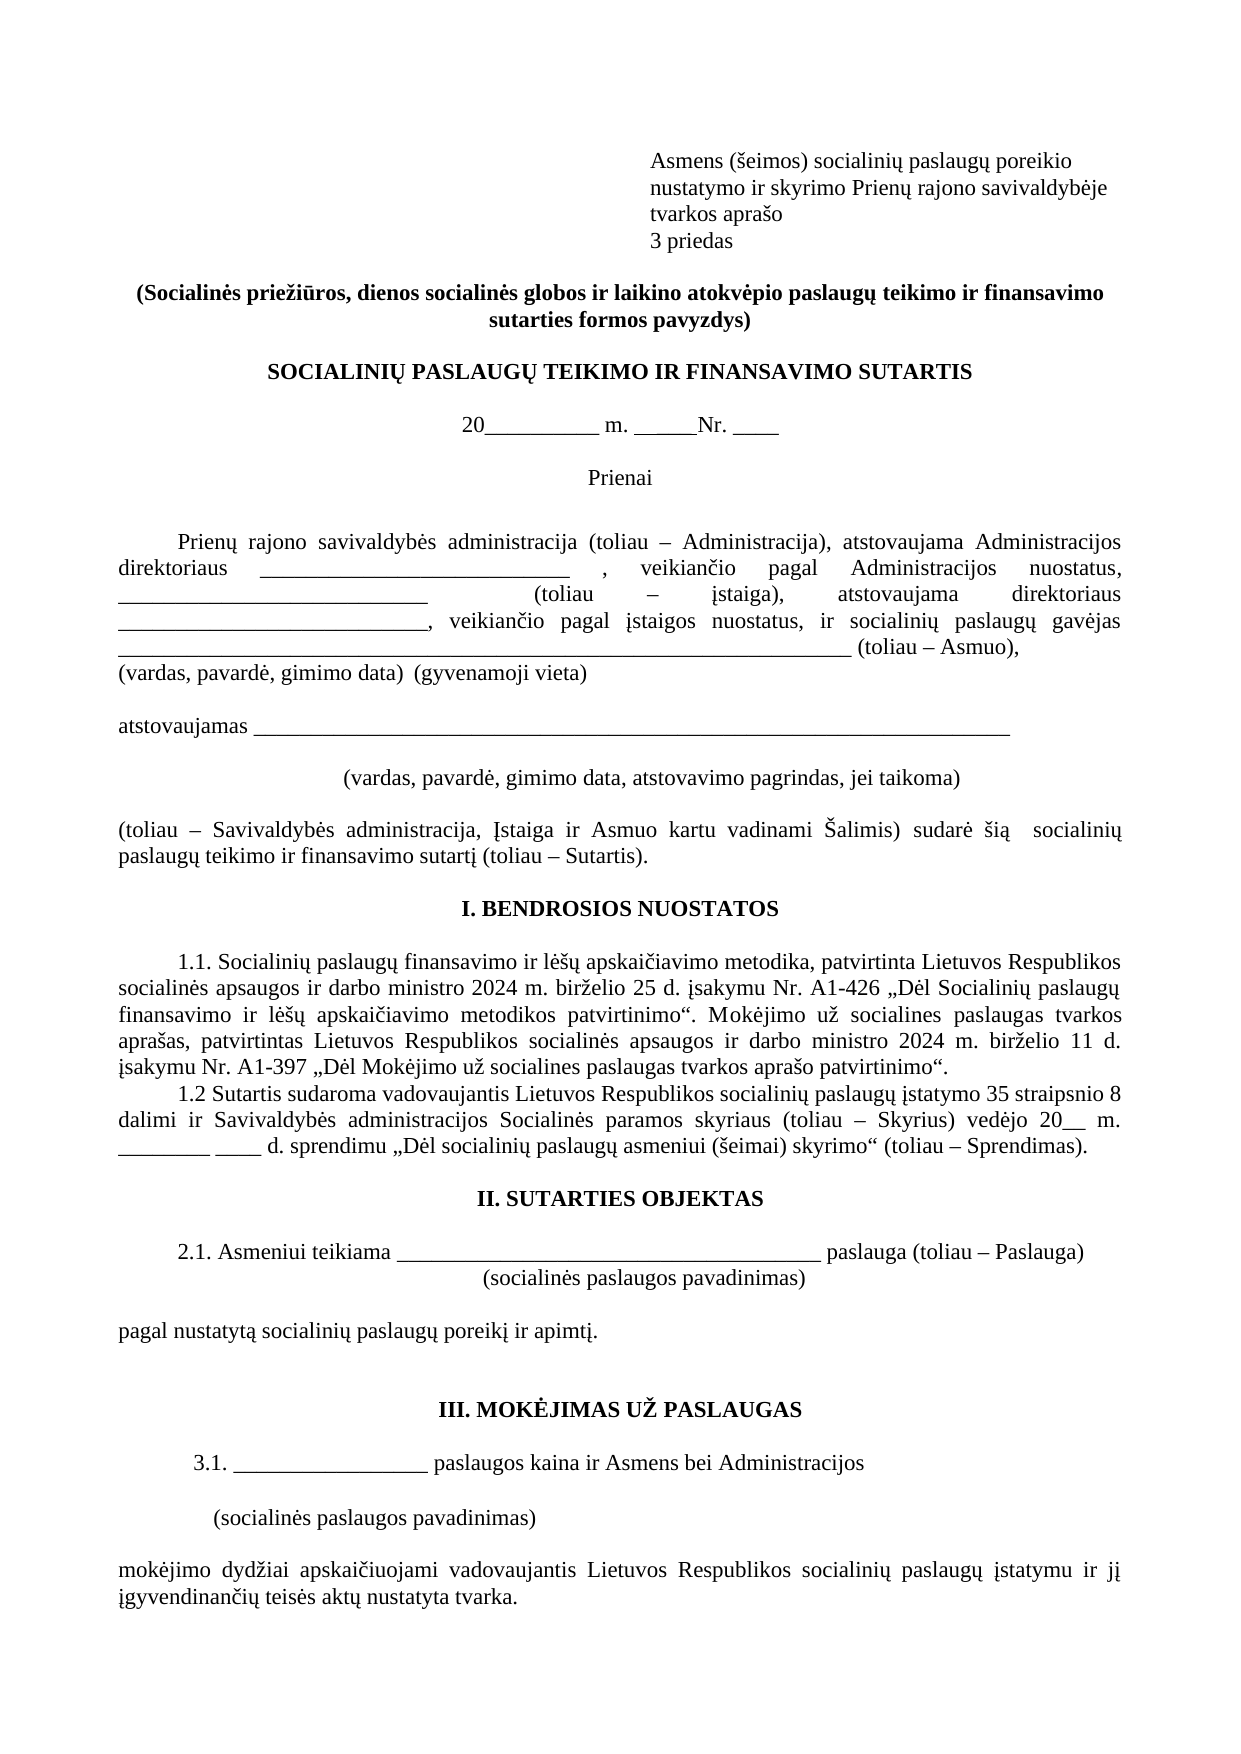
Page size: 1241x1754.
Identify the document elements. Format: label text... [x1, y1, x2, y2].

text II. SUTARTIES OBJEKTAS [118, 1185, 1122, 1212]
text Asmens (šeimos) socialinių paslaugų poreikio [650, 148, 1122, 174]
text mokėjimo dydžiai apskaičiuojami vadovaujantis Lietuvos Respublikos socialinių paslaugų įstatymu ir jį įgyvendinančių teisės aktų nustatyta tvarka. [118, 1557, 1122, 1609]
text (vardas, pavardė, gimimo data) (gyvenamoji vieta) [118, 659, 1122, 712]
text pagal nustatytą socialinių paslaugų poreikį ir apimtį. [118, 1317, 1122, 1343]
text 1.2 Sutartis sudaroma vadovaujantis Lietuvos Respublikos socialinių paslaugų įstatymo 35 straipsnio 8 dalimi ir Savivaldybės administracijos Socialinės paramos skyriaus (toliau – Skyrius) vedėjo 20__ m. ________ ____ d. sprendimu „Dėl socialinių paslaugų asmeniui (šeimai) skyrimo“ (toliau – Sprendimas). [118, 1080, 1122, 1159]
text Prienų rajono savivaldybės administracija (toliau – Administracija), atstovaujama Administracijos direktoriaus ___________________________ , veikiančio pagal Administracijos nuostatus, ___________________________ (toliau – įstaiga), atstovaujama direktoriaus ___________________________, veikiančio pagal įstaigos nuostatus, ir socialinių paslaugų gavėjas ________________________________________________________________ (toliau – Asmuo), [118, 528, 1122, 659]
text 3.1. _________________ paslaugos kaina ir Asmens bei Administracijos [118, 1449, 1122, 1475]
text (Socialinės priežiūros, dienos socialinės globos ir laikino atokvėpio paslaugų teikimo ir finansavimo sutarties formos pavyzdys) [118, 279, 1122, 332]
text I. BENDROSIOS NUOSTATOS [118, 895, 1122, 922]
text (socialinės paslaugos pavadinimas) [118, 1264, 1122, 1317]
text 1.1. Socialinių paslaugų finansavimo ir lėšų apskaičiavimo metodika, patvirtinta Lietuvos Respublikos socialinės apsaugos ir darbo ministro 2024 m. birželio 25 d. įsakymu Nr. A1-426 „Dėl Socialinių paslaugų finansavimo ir lėšų apskaičiavimo metodikos patvirtinimo“. Mokėjimo už socialines paslaugas tvarkos aprašas, patvirtintas Lietuvos Respublikos socialinės apsaugos ir darbo ministro 2024 m. birželio 11 d. įsakymu Nr. A1-397 „Dėl Mokėjimo už socialines paslaugas tvarkos aprašo patvirtinimo“. [118, 948, 1122, 1080]
text (vardas, pavardė, gimimo data, atstovavimo pagrindas, jei taikoma) [118, 738, 1122, 790]
text 20__________ m. ___ Nr. ____ [118, 411, 1122, 437]
text (socialinės paslaugos pavadinimas) [118, 1504, 1122, 1557]
text SOCIALINIŲ PASLAUGŲ TEIKIMO IR FINANSAVIMO SUTARTIS [118, 358, 1122, 385]
text III. MOKĖJIMAS UŽ PASLAUGAS [118, 1396, 1122, 1422]
text 2.1. Asmeniui teikiama _____________________________________ paslauga (toliau – Paslauga) [118, 1238, 1122, 1264]
text Prienai [118, 464, 1122, 490]
text (toliau – Savivaldybės administracija, Įstaiga ir Asmuo kartu vadinami Šalimis) sudarė šią socialinių paslaugų teikimo ir finansavimo sutartį (toliau – Sutartis). [118, 816, 1122, 869]
text nustatymo ir skyrimo Prienų rajono savivaldybėje [650, 174, 1122, 200]
text tvarkos aprašo [650, 200, 1122, 227]
text atstovaujamas __________________________________________________________________ [118, 712, 1122, 738]
text 3 priedas [650, 227, 1122, 253]
